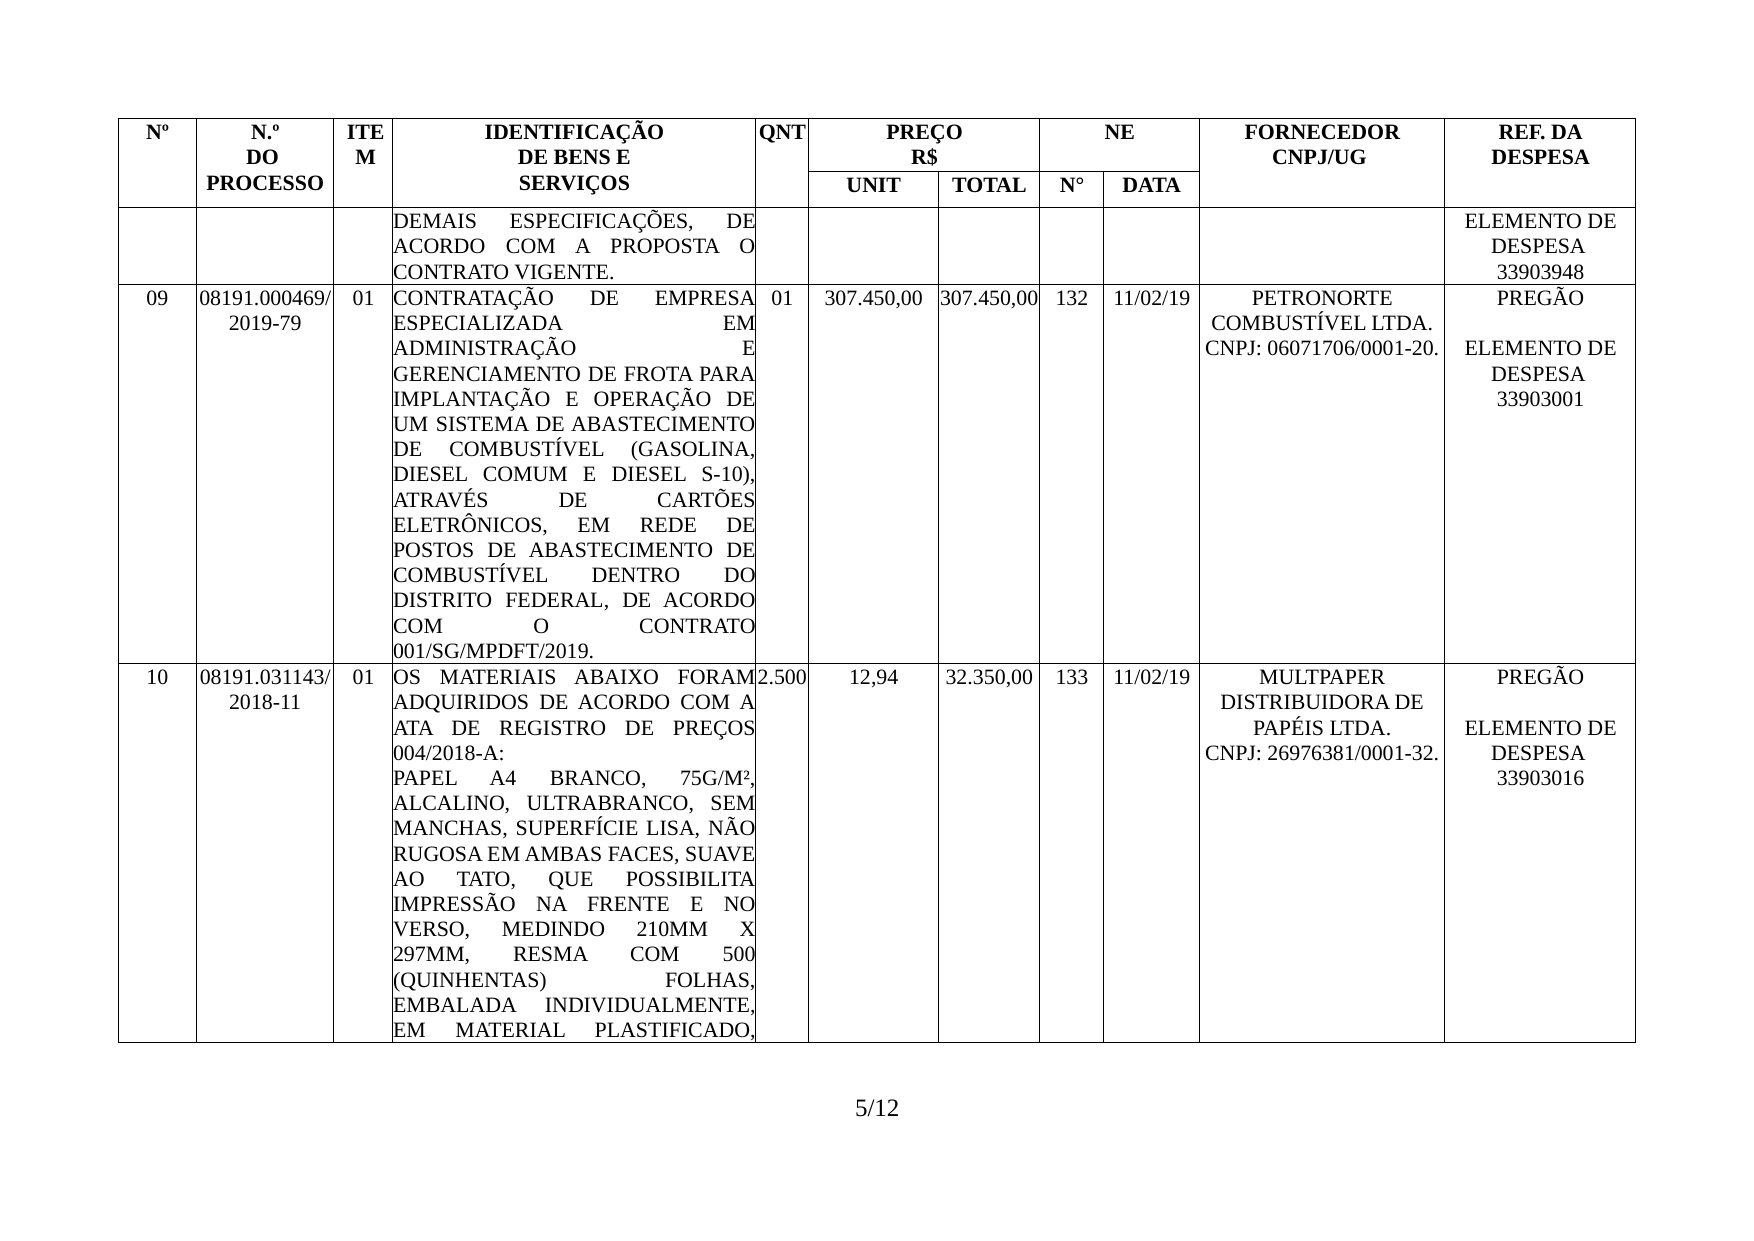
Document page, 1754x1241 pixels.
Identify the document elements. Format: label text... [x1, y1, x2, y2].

table_cell N° [1040, 172, 1103, 207]
table_cell 12,94 [809, 664, 938, 1042]
table_cell 01 [334, 664, 392, 1042]
table_cell 09 [119, 285, 196, 663]
table_header IDENTIFICAÇÃO DE BENS E SERVIÇOS [393, 119, 755, 207]
table_cell 2.500 [756, 664, 808, 1042]
table_cell [939, 208, 1039, 284]
table_cell DEMAIS ESPECIFICAÇÕES, DE ACORDO COM A PROPOSTA O CONTRATO VIGENTE. [393, 208, 755, 284]
table_cell OS MATERIAIS ABAIXO FORAM ADQUIRIDOS DE ACORDO COM A ATA DE REGISTRO DE PREÇOS 004/2018-A: PAPEL A4 BRANCO, 75G/M², ALCALINO, ULTRABRANCO, SEM MANCHAS, SUPERFÍCIE LISA, NÃO RUGOSA EM AMBAS FACES, SUAVE AO TATO, QUE POSSIBILITA IMPRESSÃO NA FRENTE E NO VERSO, MEDINDO 210MM X 297MM, RESMA COM 500 (QUINHENTAS) FOLHAS, EMBALADA INDIVIDUALMENTE, EM MATERIAL PLASTIFICADO, [393, 664, 755, 1042]
table_cell [1200, 208, 1444, 284]
table_cell PREGÃO ELEMENTO DE DESPESA 33903016 [1445, 664, 1635, 1042]
table_cell 11/02/19 [1104, 285, 1199, 663]
table_cell 01 [756, 285, 808, 663]
table_header Nº [119, 119, 196, 207]
table_header REF. DA DESPESA [1445, 119, 1635, 207]
table_cell MULTPAPER DISTRIBUIDORA DE PAPÉIS LTDA. CNPJ: 26976381/0001-32. [1200, 664, 1444, 1042]
table_header N.º DO PROCESSO [197, 119, 333, 207]
table_cell DATA [1104, 172, 1199, 207]
table_cell [334, 208, 392, 284]
table_cell [756, 208, 808, 284]
table_cell 32.350,00 [939, 664, 1039, 1042]
table_header FORNECEDOR CNPJ/UG [1200, 119, 1444, 207]
table_cell CONTRATAÇÃO DE EMPRESA ESPECIALIZADA EM ADMINISTRAÇÃO E GERENCIAMENTO DE FROTA PARA IMPLANTAÇÃO E OPERAÇÃO DE UM SISTEMA DE ABASTECIMENTO DE COMBUSTÍVEL (GASOLINA, DIESEL COMUM E DIESEL S-10), ATRAVÉS DE CARTÕES ELETRÔNICOS, EM REDE DE POSTOS DE ABASTECIMENTO DE COMBUSTÍVEL DENTRO DO DISTRITO FEDERAL, DE ACORDO COM O CONTRATO 001/SG/MPDFT/2019. [393, 285, 755, 663]
table_cell [119, 208, 196, 284]
table_header ITEM [334, 119, 392, 207]
table_cell UNIT [809, 172, 938, 207]
table_cell 307.450,00 [939, 285, 1039, 663]
table_cell 08191.000469/ 2019-79 [197, 285, 333, 663]
table_cell 307.450,00 [809, 285, 938, 663]
table_cell [1104, 208, 1199, 284]
table_cell [809, 208, 938, 284]
table_cell 08191.031143/ 2018-11 [197, 664, 333, 1042]
table_cell [197, 208, 333, 284]
table_cell TOTAL [939, 172, 1039, 207]
table_cell PETRONORTE COMBUSTÍVEL LTDA. CNPJ: 06071706/0001-20. [1200, 285, 1444, 663]
table_cell [1040, 208, 1103, 284]
table_cell 10 [119, 664, 196, 1042]
table_cell ELEMENTO DE DESPESA 33903948 [1445, 208, 1635, 284]
table_cell 133 [1040, 664, 1103, 1042]
table_header QNT [756, 119, 808, 207]
table_cell PREGÃO ELEMENTO DE DESPESA 33903001 [1445, 285, 1635, 663]
table_cell 01 [334, 285, 392, 663]
table_cell 11/02/19 [1104, 664, 1199, 1042]
table_header NE [1040, 119, 1199, 171]
table_header PREÇO R$ [809, 119, 1039, 171]
table_cell 132 [1040, 285, 1103, 663]
